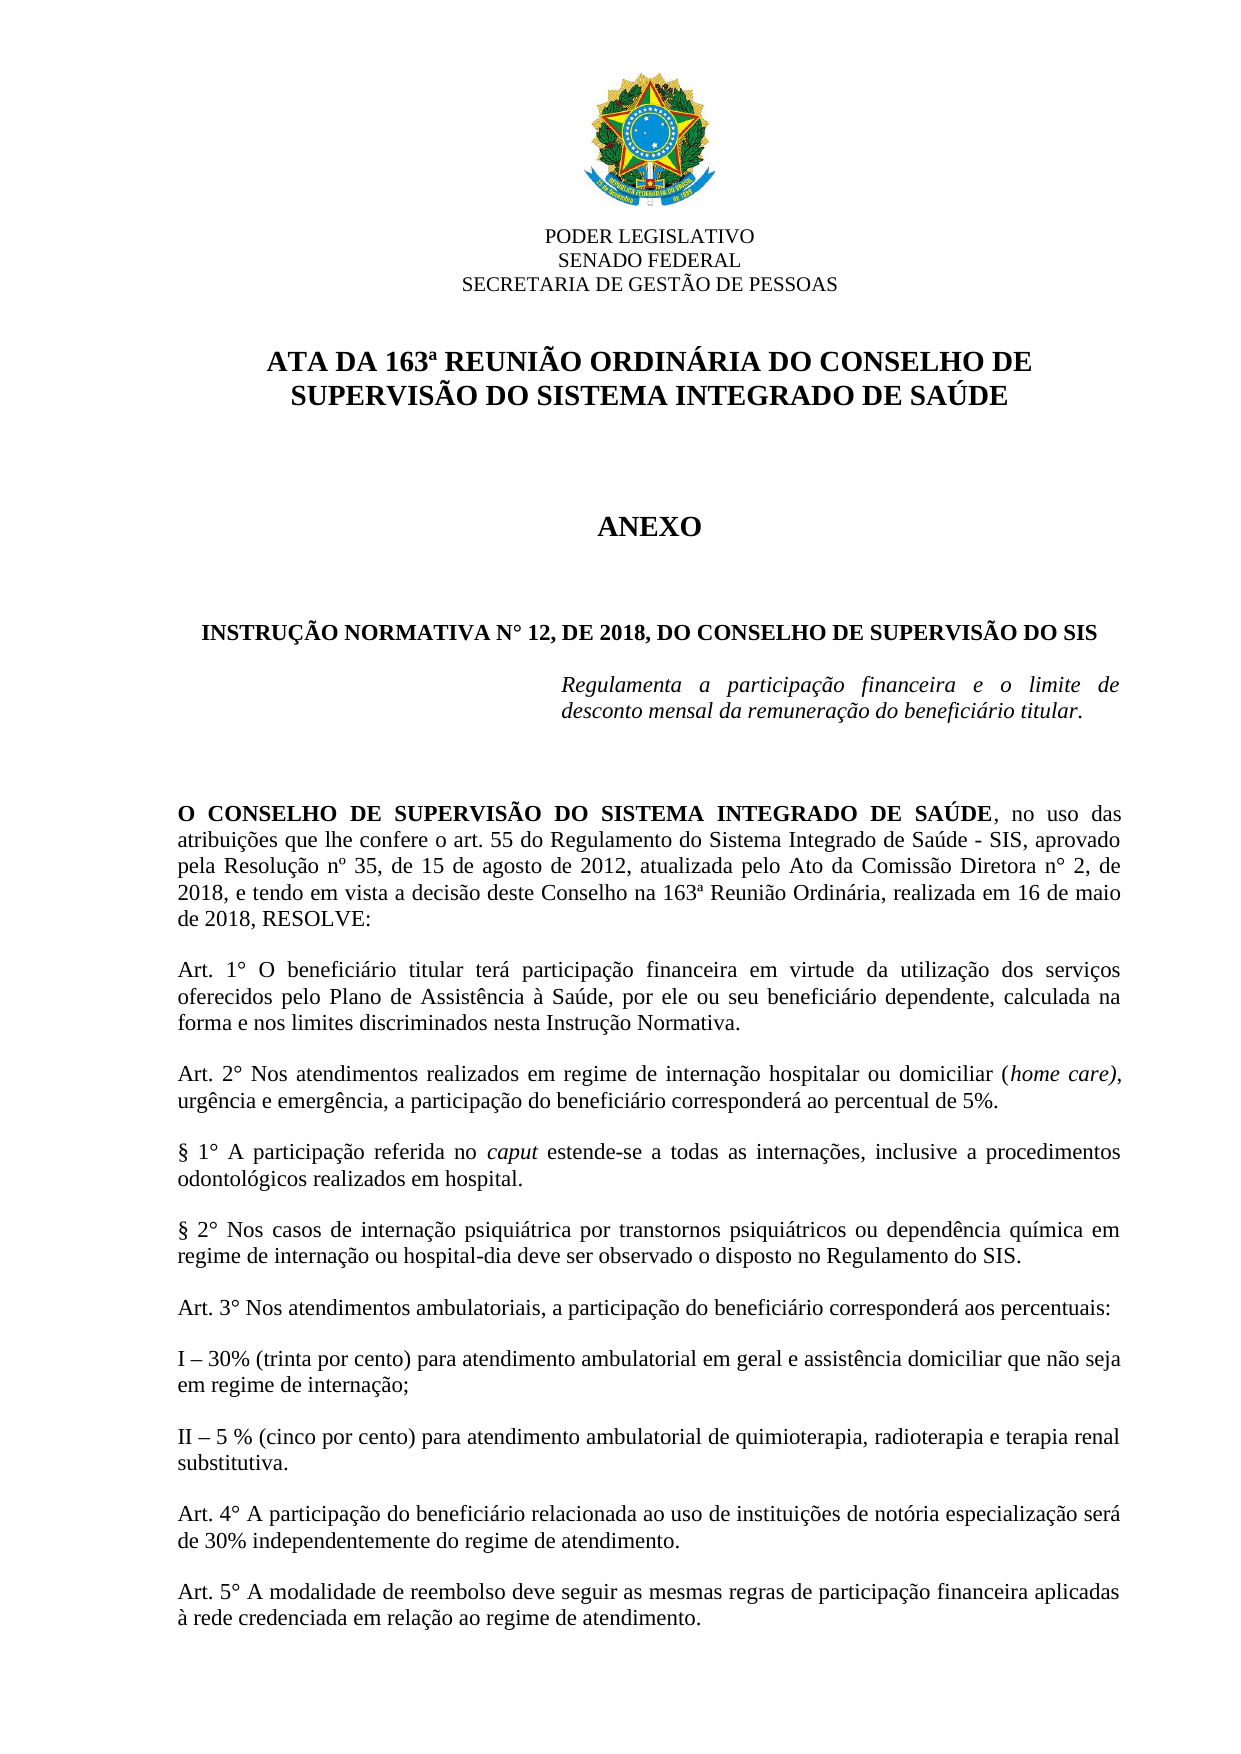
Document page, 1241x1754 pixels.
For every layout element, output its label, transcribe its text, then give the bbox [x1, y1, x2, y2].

text Art. 1° O beneficiário titular terá participação financeira em virtude da utilização dos serviços oferecidos pelo Plano de Assistência à Saúde, por ele ou seu beneficiário dependente, calculada na forma e nos limites discriminados nesta Instrução Normativa. [177, 956, 1122, 1036]
text Art. 4° A participação do beneficiário relacionada ao uso de instituições de notória especialização será de 30% independentemente do regime de atendimento. [177, 1500, 1122, 1553]
text I – 30% (trinta por cento) para atendimento ambulatorial em geral e assistência domiciliar que não seja em regime de internação; [177, 1345, 1122, 1398]
text § 1° A participação referida no caput estende-se a todas as internações, inclusive a procedimentos odontológicos realizados em hospital. [177, 1138, 1122, 1191]
text Art. 5° A modalidade de reembolso deve seguir as mesmas regras de participação financeira aplicadas à rede credenciada em relação ao regime de atendimento. [177, 1578, 1122, 1631]
text O CONSELHO DE SUPERVISÃO DO SISTEMA INTEGRADO DE SAÚDE, no uso das atribuições que lhe confere o art. 55 do Regulamento do Sistema Integrado de Saúde - SIS, aprovado pela Resolução nº 35, de 15 de agosto de 2012, atualizada pelo Ato da Comissão Diretora n° 2, de 2018, e tendo em vista a decisão deste Conselho na 163ª Reunião Ordinária, realizada em 16 de maio de 2018, RESOLVE: [177, 800, 1122, 931]
text Art. 2° Nos atendimentos realizados em regime de internação hospitalar ou domiciliar (home care), urgência e emergência, a participação do beneficiário corresponderá ao percentual de 5%. [177, 1061, 1122, 1113]
text ANEXO [177, 509, 1122, 543]
text Art. 3° Nos atendimentos ambulatoriais, a participação do beneficiário corresponderá aos percentuais: [177, 1294, 1122, 1320]
subtitle Regulamenta a participação financeira e o limite de desconto mensal da remuneração do beneficiário titular. [561, 671, 1122, 723]
text II – 5 % (cinco por cento) para atendimento ambulatorial de quimioterapia, radioterapia e terapia renal substitutiva. [177, 1423, 1122, 1475]
text § 2° Nos casos de internação psiquiátrica por transtornos psiquiátricos ou dependência química em regime de internação ou hospital-dia deve ser observado o disposto no Regulamento do SIS. [177, 1216, 1122, 1269]
text INSTRUÇÃO NORMATIVA N° 12, DE 2018, DO CONSELHO DE SUPERVISÃO DO SIS [177, 619, 1122, 646]
